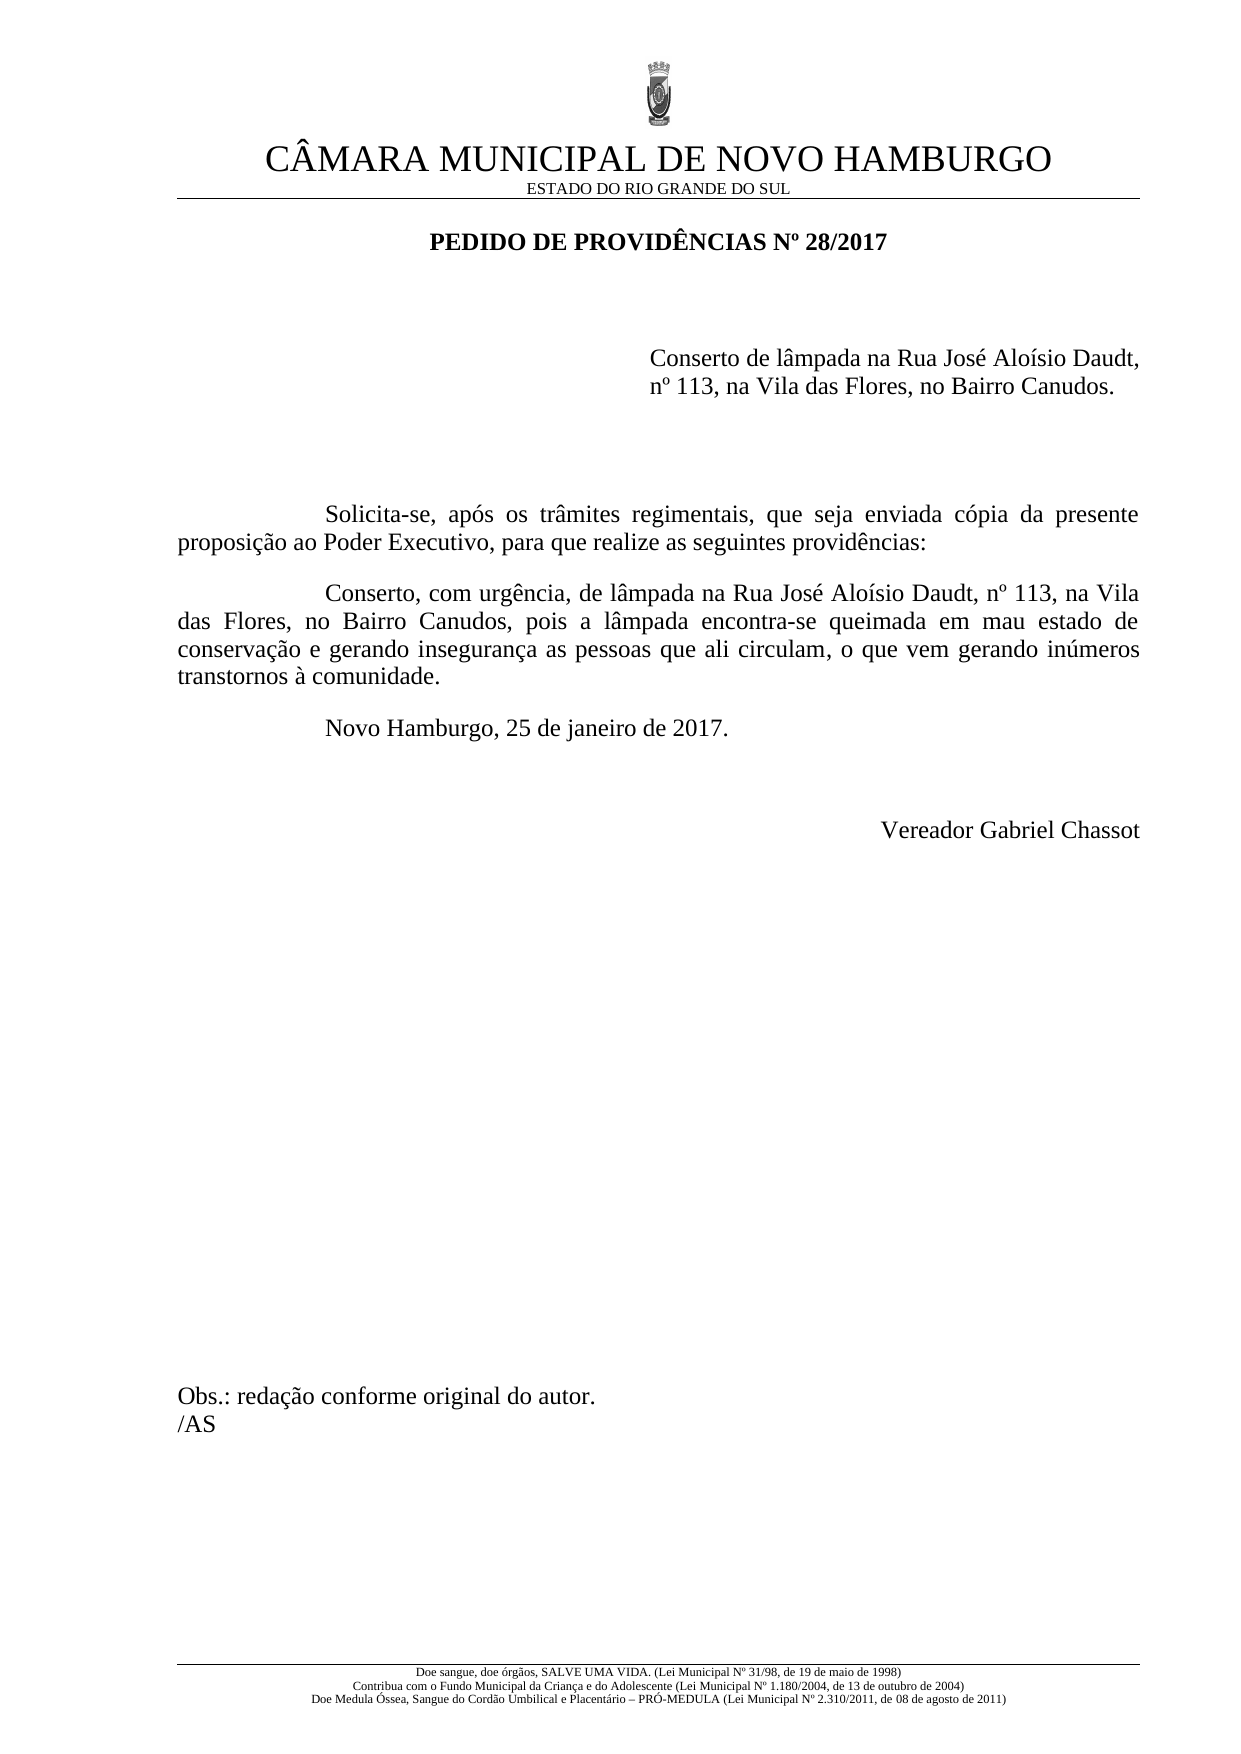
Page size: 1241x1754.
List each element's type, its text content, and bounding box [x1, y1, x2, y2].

text Novo Hamburgo, 25 de janeiro de 2017. [177, 714, 1140, 741]
text Obs.: redação conforme original do autor. [177, 1382, 1140, 1410]
text Solicita-se, após os trâmites regimentais, que seja enviada cópia da presente proposição ao Poder Executivo, para que realize as seguintes providências: [177, 500, 1140, 556]
text Vereador Gabriel Chassot [177, 816, 1140, 844]
text Conserto de lâmpada na Rua José Aloísio Daudt, nº 113, na Vila das Flores, no Bairro Canudos. [649, 344, 1140, 400]
text PEDIDO DE PROVIDÊNCIAS Nº 28/2017 [177, 228, 1140, 256]
text Conserto, com urgência, de lâmpada na Rua José Aloísio Daudt, nº 113, na Vila das Flores, no Bairro Canudos, pois a lâmpada encontra-se queimada em mau estado de conservação e gerando insegurança as pessoas que ali circulam, o que vem gerando inúmeros transtornos à comunidade. [177, 579, 1140, 690]
text /AS [177, 1410, 1140, 1437]
